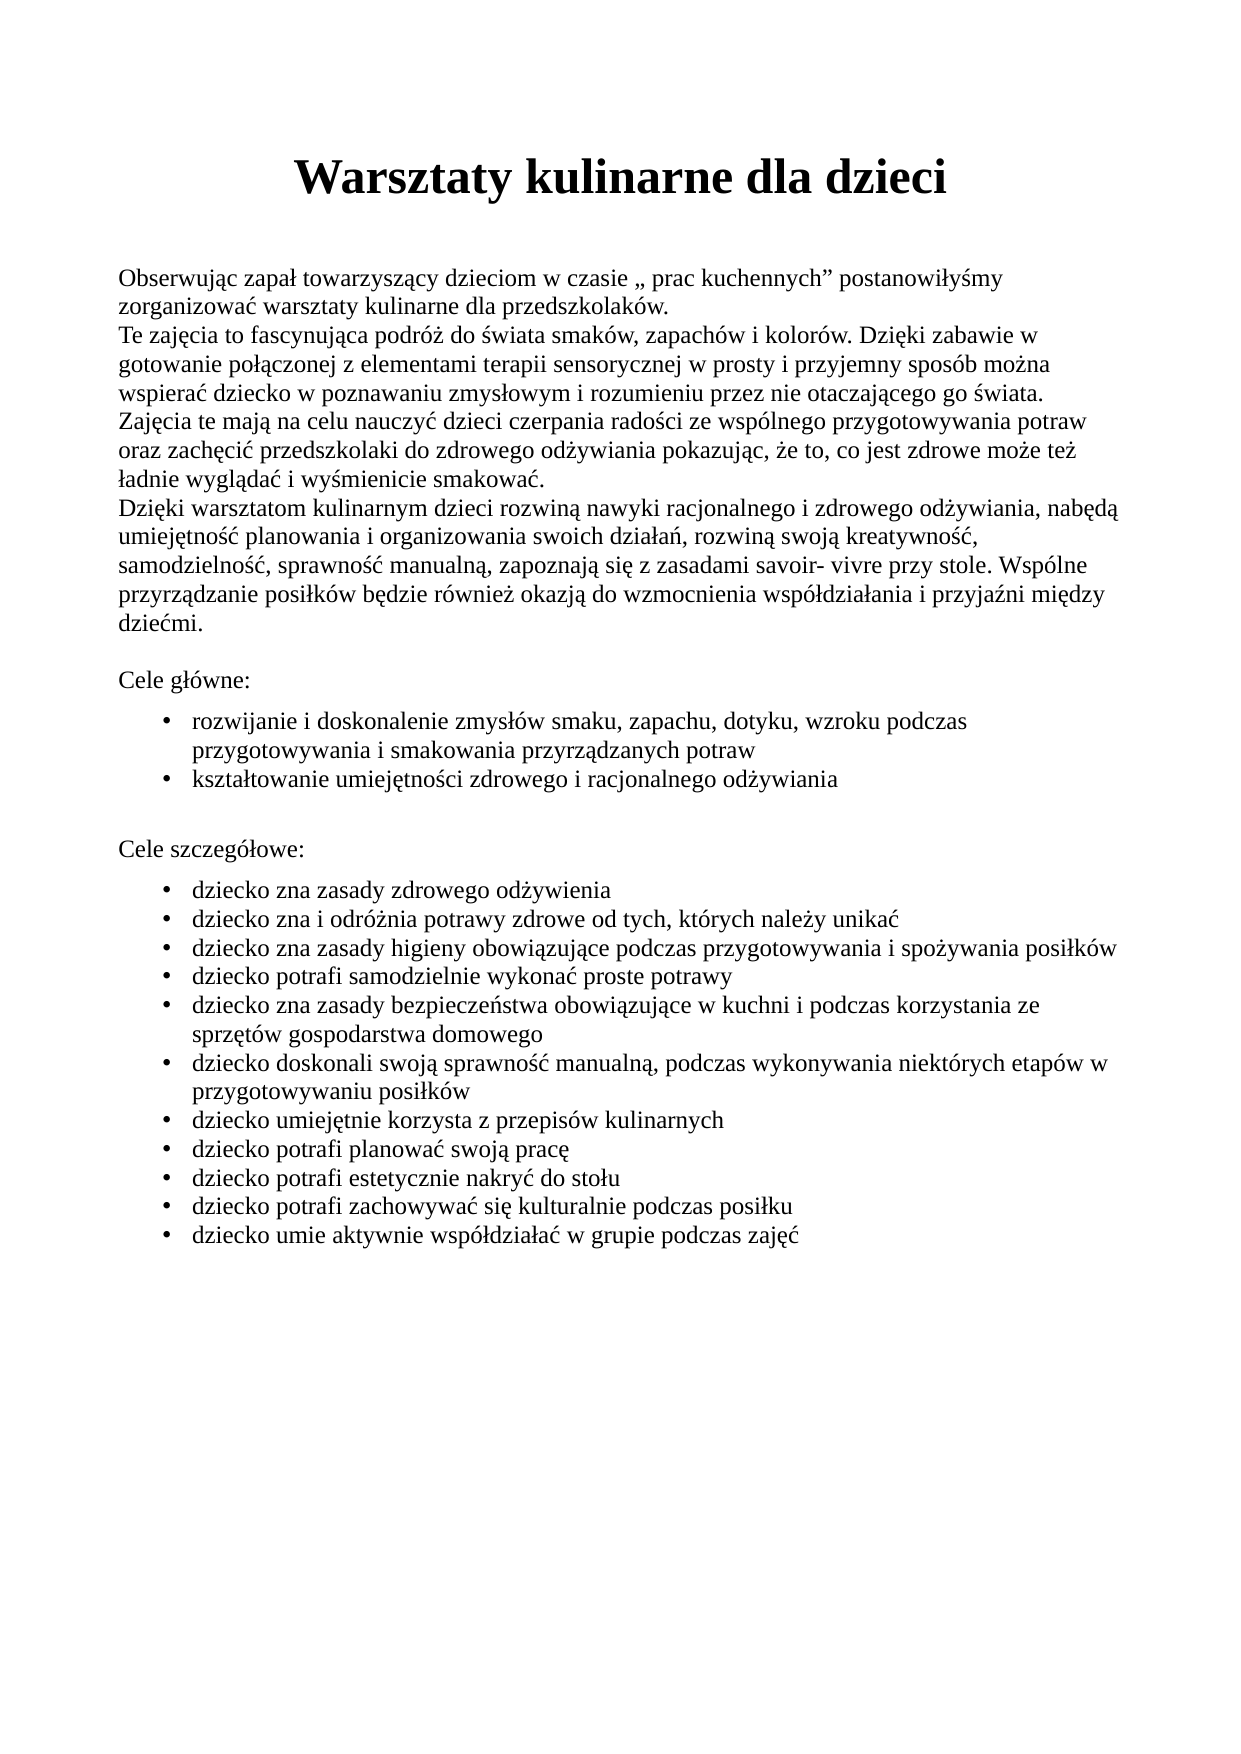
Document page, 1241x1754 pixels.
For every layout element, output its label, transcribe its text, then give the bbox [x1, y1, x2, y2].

list kształtowanie umiejętności zdrowego i racjonalnego odżywiania [162, 764, 1122, 793]
text Warsztaty kulinarne dla dzieci [118, 118, 1122, 204]
list dziecko zna zasady bezpieczeństwa obowiązujące w kuchni i podczas korzystania ze sprzętów gospodarstwa domowego [162, 990, 1122, 1048]
text Obserwując zapał towarzyszący dzieciom w czasie „ prac kuchennych” postanowiłyśmy zorganizować warsztaty kulinarne dla przedszkolaków. Te zajęcia to fascynująca podróż do świata smaków, zapachów i kolorów. Dzięki zabawie w gotowanie połączonej z elementami terapii sensorycznej w prosty i przyjemny sposób można wspierać dziecko w poznawaniu zmysłowym i rozumieniu przez nie otaczającego go świata. Zajęcia te mają na celu nauczyć dzieci czerpania radości ze wspólnego przygotowywania potraw oraz zachęcić przedszkolaki do zdrowego odżywiania pokazując, że to, co jest zdrowe może też ładnie wyglądać i wyśmienicie smakować. Dzięki warsztatom kulinarnym dzieci rozwiną nawyki racjonalnego i zdrowego odżywiania, nabędą umiejętność planowania i organizowania swoich działań, rozwiną swoją kreatywność, samodzielność, sprawność manualną, zapoznają się z zasadami savoir- vivre przy stole. Wspólne przyrządzanie posiłków będzie również okazją do wzmocnienia współdziałania i przyjaźni między dziećmi. Cele główne: [118, 234, 1122, 694]
list dziecko potrafi planować swoją pracę [162, 1134, 1122, 1163]
text Cele szczegółowe: [118, 805, 1122, 863]
list dziecko umie aktywnie współdziałać w grupie podczas zajęć [162, 1220, 1122, 1249]
list dziecko zna i odróżnia potrawy zdrowe od tych, których należy unikać [162, 904, 1122, 933]
list dziecko potrafi samodzielnie wykonać proste potrawy [162, 961, 1122, 990]
list dziecko doskonali swoją sprawność manualną, podczas wykonywania niektórych etapów w przygotowywaniu posiłków [162, 1048, 1122, 1105]
list dziecko zna zasady higieny obowiązujące podczas przygotowywania i spożywania posiłków [162, 933, 1122, 961]
list dziecko umiejętnie korzysta z przepisów kulinarnych [162, 1105, 1122, 1134]
list dziecko zna zasady zdrowego odżywienia [162, 875, 1122, 904]
list dziecko potrafi estetycznie nakryć do stołu [162, 1163, 1122, 1191]
list dziecko potrafi zachowywać się kulturalnie podczas posiłku [162, 1191, 1122, 1220]
list rozwijanie i doskonalenie zmysłów smaku, zapachu, dotyku, wzroku podczas przygotowywania i smakowania przyrządzanych potraw [162, 706, 1122, 764]
